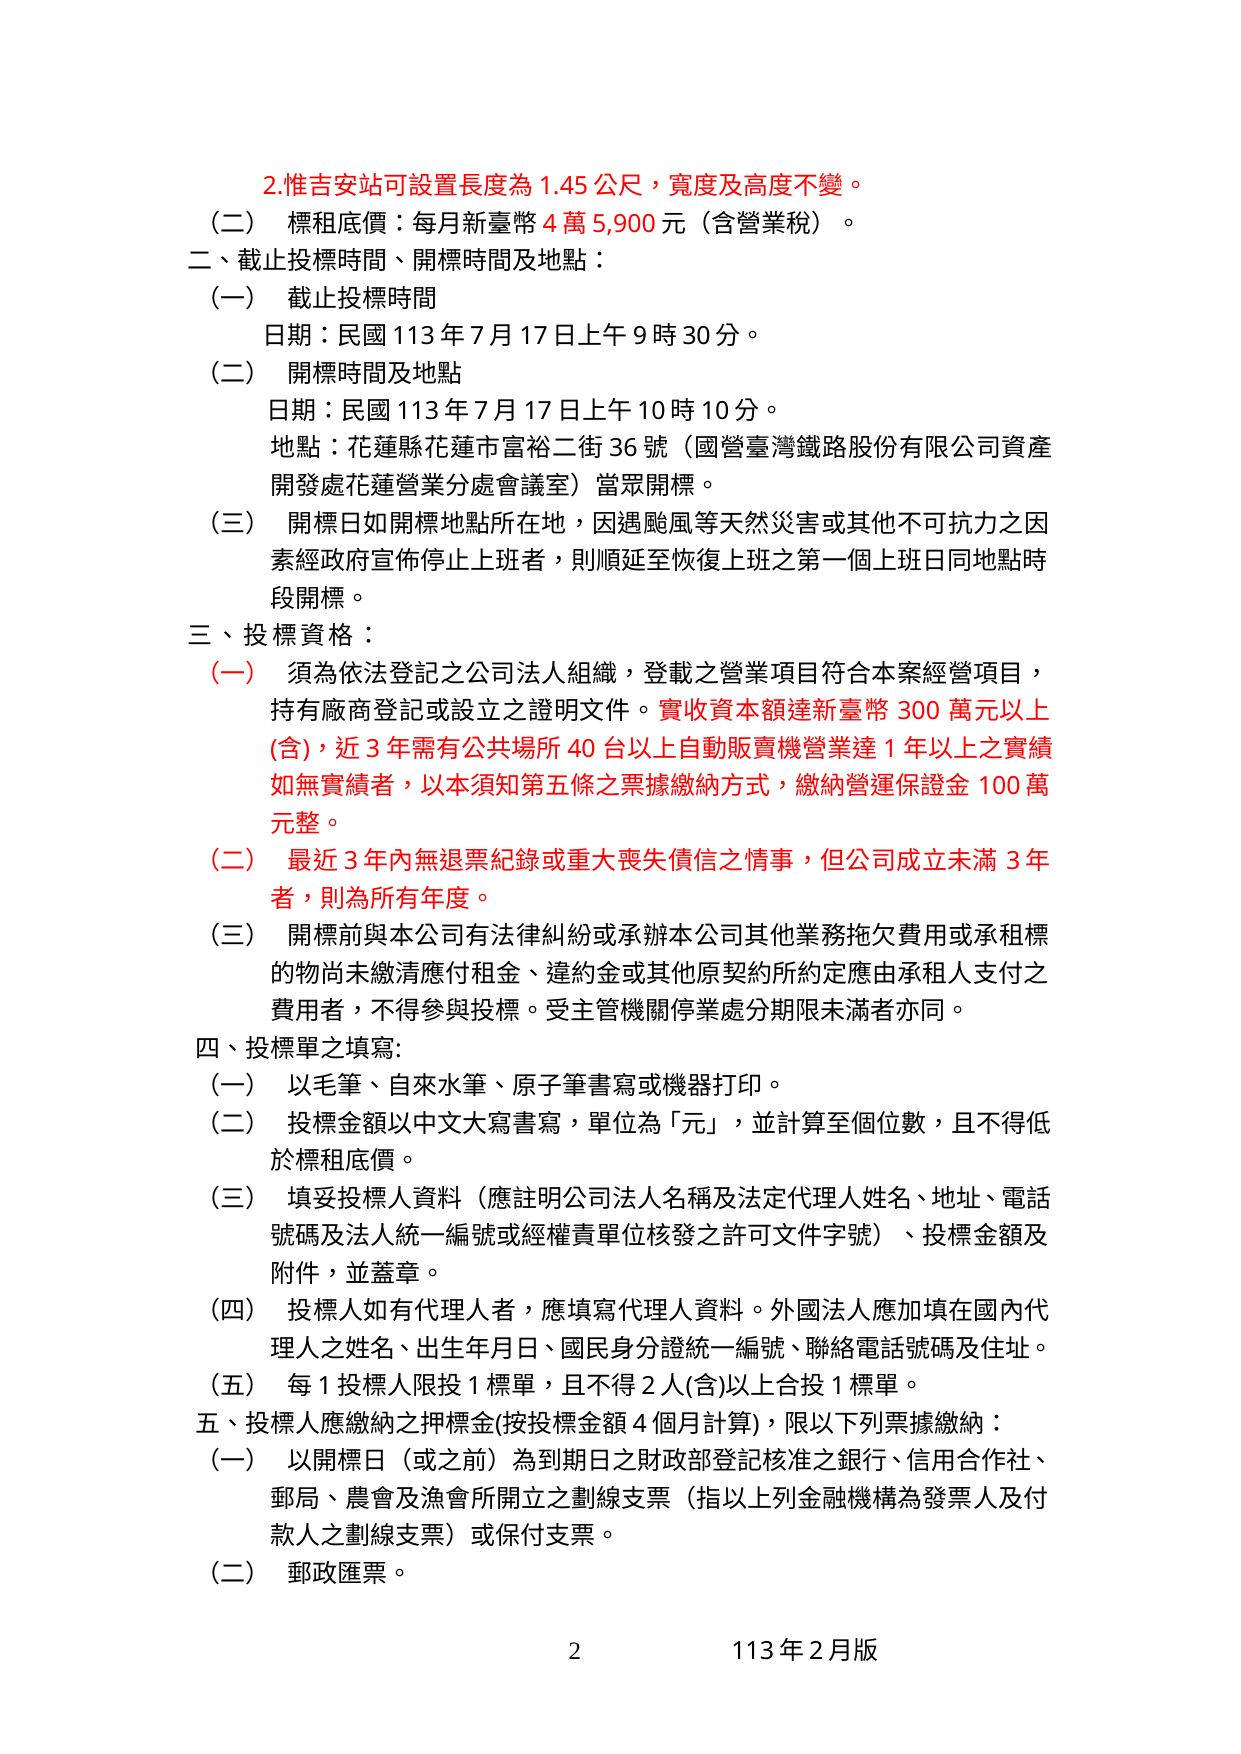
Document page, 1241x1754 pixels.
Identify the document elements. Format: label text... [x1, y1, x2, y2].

list 以毛筆、自來水筆、原子筆書寫或機器打印。 [195, 1064, 1051, 1102]
list 開標前與本公司有法律糾紛或承辦本公司其他業務拖欠費用或承租標的物尚未繳清應付租金、違約金或其他原契約所約定應由承租人支付之費用者，不得參與投標。受主管機關停業處分期限未滿者亦同。 [195, 914, 1051, 1027]
list 最近3年內無退票紀錄或重大喪失債信之情事，但公司成立未滿3年者，則為所有年度。 [195, 839, 1051, 914]
text 二、截止投標時間、開標時間及地點： [187, 239, 1053, 277]
list 須為依法登記之公司法人組織，登載之營業項目符合本案經營項目，持有廠商登記或設立之證明文件。實收資本額達新臺幣 300 萬元以上(含)，近 3 年需有公共場所 40 台以上自動販賣機營業達 1 年以上之實績。如無實績者，以本須知第五條之票據繳納方式，繳納營運保證金 100萬元整。 [195, 652, 1051, 839]
list 填妥投標人資料（應註明公司法人名稱及法定代理人姓名、地址、電話號碼及法人統一編號或經權責單位核發之許可文件字號）、投標金額及附件，並蓋章。 [195, 1177, 1051, 1289]
list 投標金額以中文大寫書寫，單位為「元」，並計算至個位數，且不得低於標租底價。 [195, 1102, 1051, 1177]
list 郵政匯票。 [195, 1552, 1051, 1589]
text 五、投標人應繳納之押標金(按投標金額4個月計算)，限以下列票據繳納： [195, 1402, 1053, 1439]
list 開標日如開標地點所在地，因遇颱風等天然災害或其他不可抗力之因素經政府宣佈停止上班者，則順延至恢復上班之第一個上班日同地點時段開標。 [195, 502, 1051, 614]
list 開標時間及地點 [195, 352, 1051, 389]
text 日期：民國113年7月17日上午9時30分。 [262, 314, 1053, 352]
text 四、投標單之填寫: [195, 1027, 1053, 1064]
list 標租底價：每月新臺幣4萬5,900元（含營業稅）。 [195, 202, 1051, 239]
text 日期：民國113年7月17日上午10時10分。 [263, 389, 1053, 427]
list 每1投標人限投1標單，且不得2人(含)以上合投1標單。 [195, 1364, 1051, 1402]
list 投標人如有代理人者，應填寫代理人資料。外國法人應加填在國內代理人之姓名、出生年月日、國民身分證統一編號、聯絡電話號碼及住址。 [195, 1289, 1051, 1364]
list 以開標日（或之前）為到期日之財政部登記核准之銀行、信用合作社、郵局、農會及漁會所開立之劃線支票（指以上列金融機構為發票人及付款人之劃線支票）或保付支票。 [195, 1439, 1051, 1552]
text 地點：花蓮縣花蓮市富裕二街36號（國營臺灣鐵路股份有限公司資產開發處花蓮營業分處會議室）當眾開標。 [271, 427, 1053, 502]
text 2.惟吉安站可設置長度為1.45公尺，寬度及高度不變。 [262, 164, 1053, 202]
list 截止投標時間 [195, 277, 1051, 314]
text 三、投標資格： [187, 614, 1053, 652]
